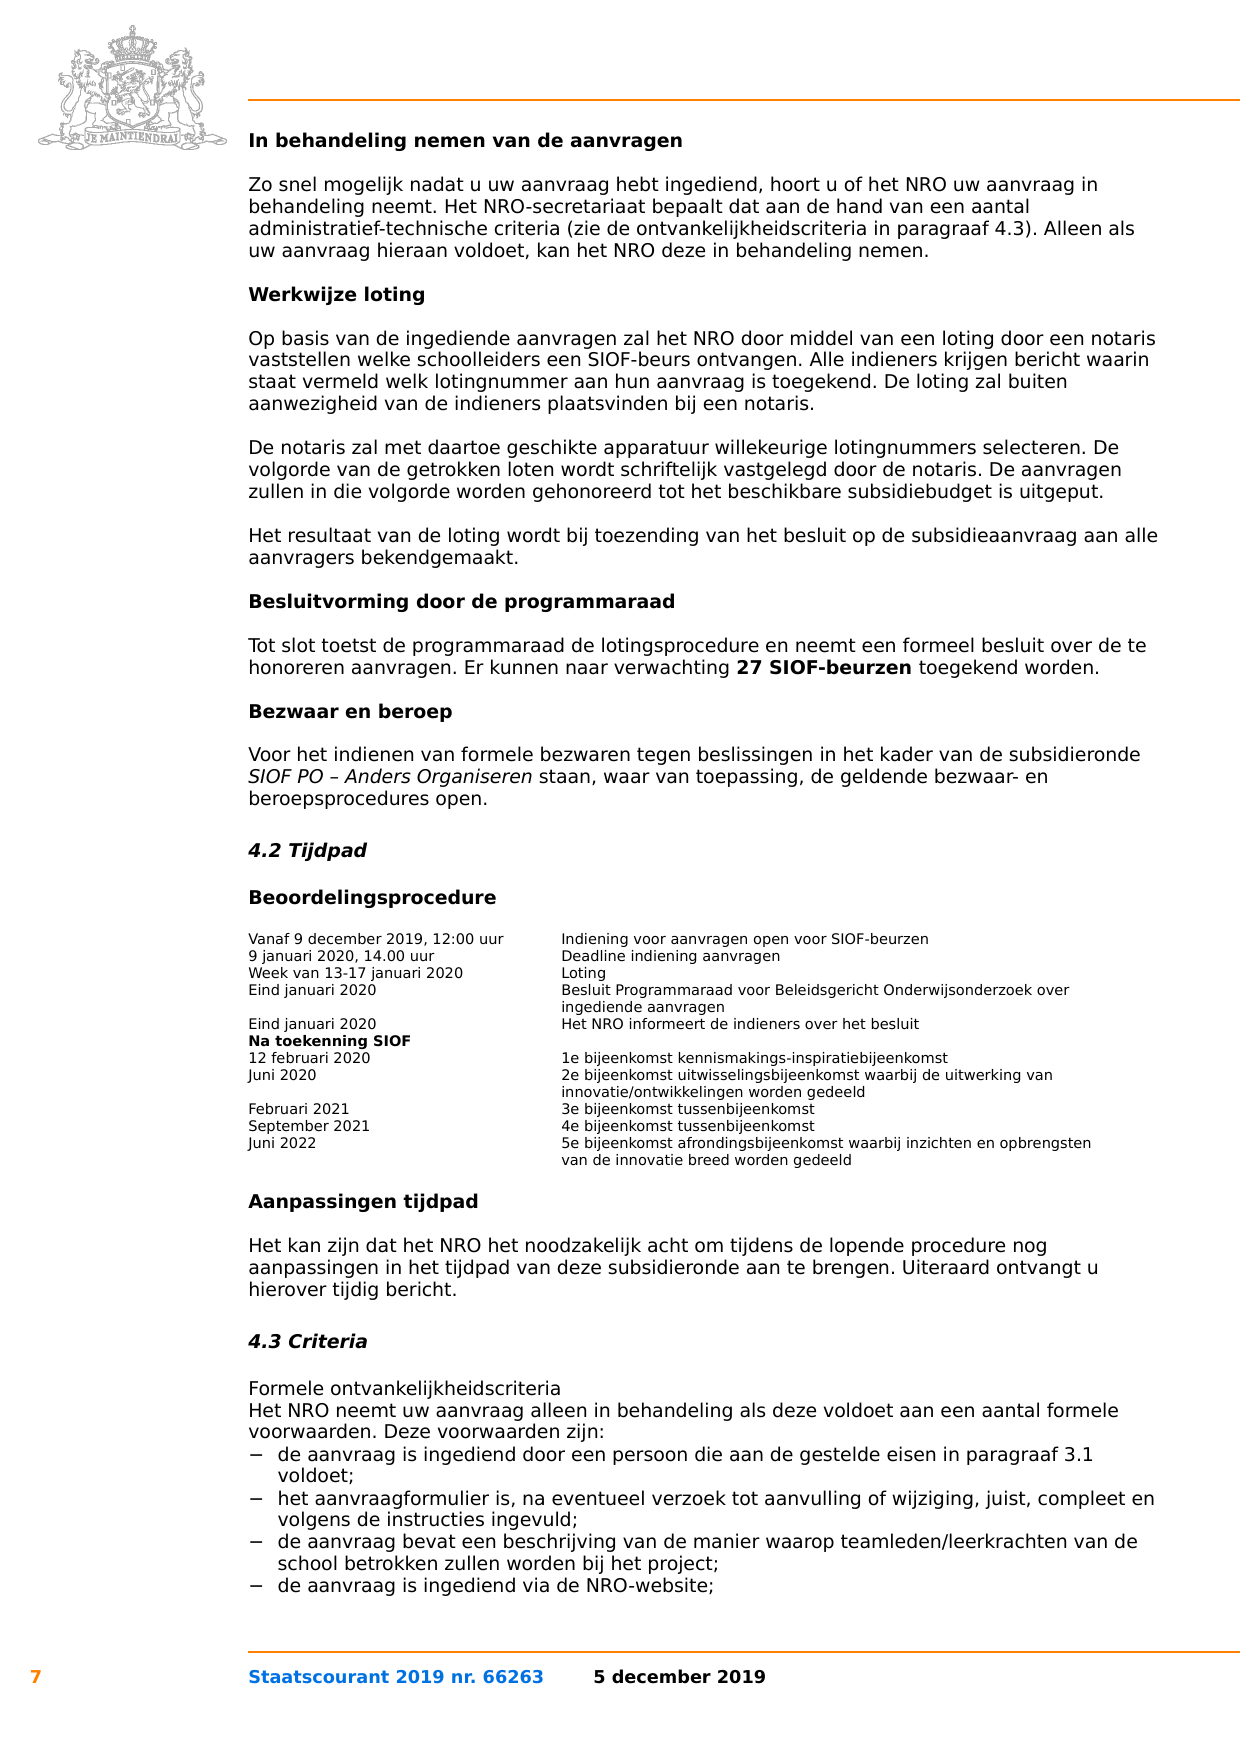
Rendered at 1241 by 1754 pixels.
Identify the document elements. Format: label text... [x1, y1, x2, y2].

table_cell Besluit Programmaraad voor Beleidsgericht Onderwijsonderzoek over ingediende aanvragen [555, 982, 1163, 1016]
subtitle Bezwaar en beroep [248, 701, 1163, 722]
table_cell September 2021 [248, 1118, 555, 1135]
table_cell 4e bijeenkomst tussenbijeenkomst [555, 1118, 1163, 1135]
table_cell Juni 2020 [248, 1067, 555, 1101]
subtitle Aanpassingen tijdpad [248, 1191, 1163, 1213]
table_header Indiening voor aanvragen open voor SIOF-beurzen Deadline indiening aanvragen [555, 931, 1163, 965]
subtitle 4.3 Criteria [248, 1331, 1163, 1352]
subtitle 4.2 Tijdpad [248, 840, 1163, 862]
table_cell 2e bijeenkomst uitwisselingsbijeenkomst waarbij de uitwerking van innovatie/ontwikkelingen worden gedeeld [555, 1067, 1163, 1101]
text Op basis van de ingediende aanvragen zal het NRO door middel van een loting door een notaris vaststellen welke schoolleiders een SIOF-beurs ontvangen. Alle indieners krijgen bericht waarin staat vermeld welk lotingnummer aan hun aanvraag is toegekend. De loting zal buiten aanwezigheid van de indieners plaatsvinden bij een notaris. [248, 327, 1163, 415]
text Formele ontvankelijkheidscriteria [248, 1377, 1163, 1399]
text Tot slot toetst de programmaraad de lotingsprocedure en neemt een formeel besluit over de te honoreren aanvragen. Er kunnen naar verwachting 27 SIOF-beurzen toegekend worden. [248, 635, 1163, 679]
table_cell 5e bijeenkomst afrondingsbijeenkomst waarbij inzichten en opbrengsten van de innovatie breed worden gedeeld [555, 1135, 1163, 1169]
text Het NRO neemt uw aanvraag alleen in behandeling als deze voldoet aan een aantal formele voorwaarden. Deze voorwaarden zijn: [248, 1399, 1163, 1443]
text − de aanvraag bevat een beschrijving van de manier waarop teamleden/leerkrachten van de school betrokken zullen worden bij het project; [248, 1531, 1163, 1575]
text De notaris zal met daartoe geschikte apparatuur willekeurige lotingnummers selecteren. De volgorde van de getrokken loten wordt schriftelijk vastgelegd door de notaris. De aanvragen zullen in die volgorde worden gehonoreerd tot het beschikbare subsidiebudget is uitgeput. [248, 437, 1163, 503]
table_cell 12 februari 2020 [248, 1050, 555, 1067]
subtitle Werkwijze loting [248, 283, 1163, 306]
text − de aanvraag is ingediend door een persoon die aan de gestelde eisen in paragraaf 3.1 voldoet; [248, 1443, 1163, 1487]
subtitle Beoordelingsprocedure [248, 887, 1163, 909]
text Het resultaat van de loting wordt bij toezending van het besluit op de subsidieaanvraag aan alle aanvragers bekendgemaakt. [248, 525, 1163, 569]
table_cell Loting [555, 965, 1163, 982]
text − het aanvraagformulier is, na eventueel verzoek tot aanvulling of wijziging, juist, compleet en volgens de instructies ingevuld; [248, 1487, 1163, 1531]
table_cell Na toekenning SIOF [248, 1033, 1163, 1050]
table_cell Februari 2021 [248, 1101, 555, 1118]
table_header Vanaf 9 december 2019, 12:00 uur 9 januari 2020, 14.00 uur [248, 931, 555, 965]
table_cell 1e bijeenkomst kennismakings-inspiratiebijeenkomst [555, 1050, 1163, 1067]
table_cell 3e bijeenkomst tussenbijeenkomst [555, 1101, 1163, 1118]
table_cell Eind januari 2020 [248, 982, 555, 1016]
table_cell Eind januari 2020 [248, 1016, 555, 1033]
table_cell Het NRO informeert de indieners over het besluit [555, 1016, 1163, 1033]
text Voor het indienen van formele bezwaren tegen beslissingen in het kader van de subsidieronde SIOF PO – Anders Organiseren staan, waar van toepassing, de geldende bezwaar- en beroepsprocedures open. [248, 744, 1163, 810]
text Het kan zijn dat het NRO het noodzakelijk acht om tijdens de lopende procedure nog aanpassingen in het tijdpad van deze subsidieronde aan te brengen. Uiteraard ontvangt u hierover tijdig bericht. [248, 1234, 1163, 1301]
text − de aanvraag is ingediend via de NRO-website; [248, 1575, 1163, 1597]
table_cell Week van 13-17 januari 2020 [248, 965, 555, 982]
text Zo snel mogelijk nadat u uw aanvraag hebt ingediend, hoort u of het NRO uw aanvraag in behandeling neemt. Het NRO-secretariaat bepaalt dat aan de hand van een aantal administratief-technische criteria (zie de ontvankelijkheidscriteria in paragraaf 4.3). Alleen als uw aanvraag hieraan voldoet, kan het NRO deze in behandeling nemen. [248, 174, 1163, 262]
subtitle Besluitvorming door de programmaraad [248, 591, 1163, 613]
picture [38, 25, 227, 150]
table_cell Juni 2022 [248, 1135, 555, 1169]
subtitle In behandeling nemen van de aanvragen [248, 130, 1163, 152]
